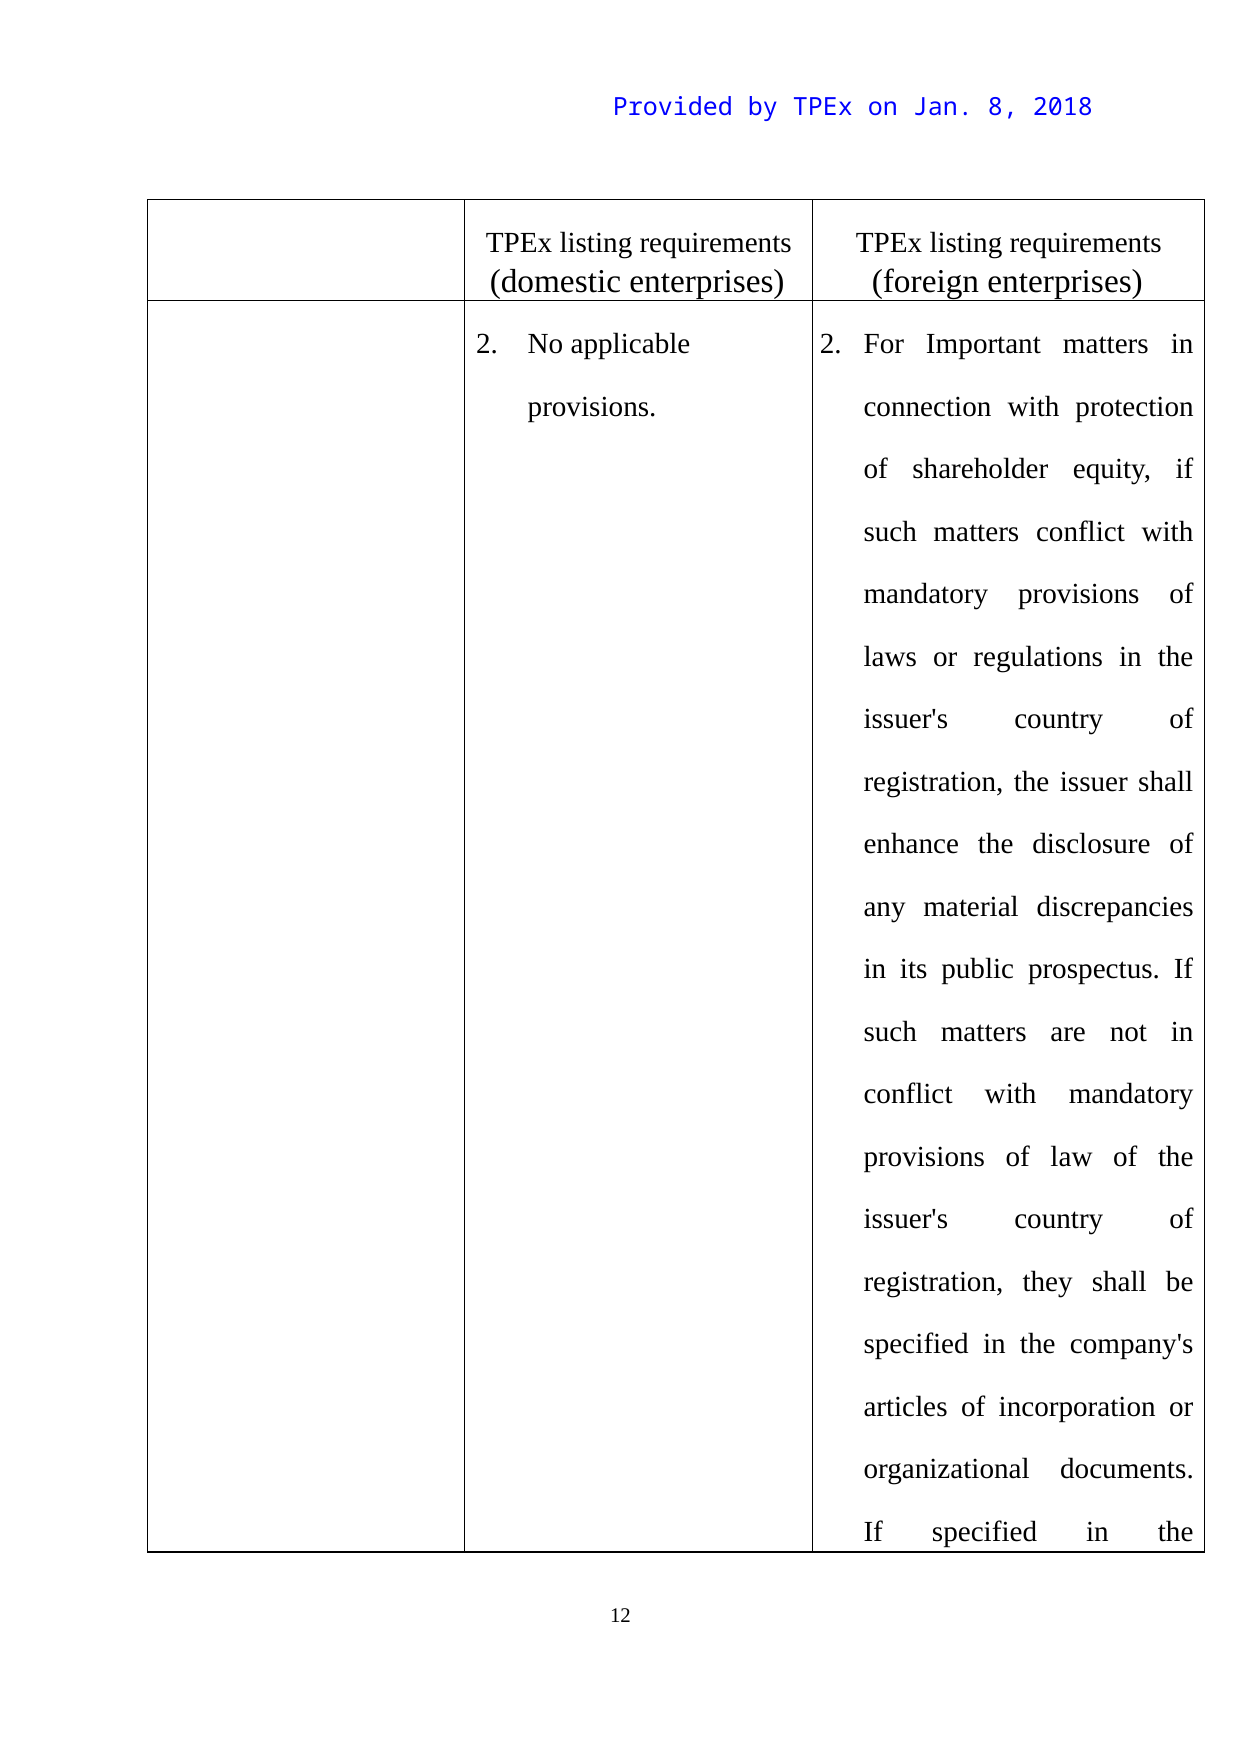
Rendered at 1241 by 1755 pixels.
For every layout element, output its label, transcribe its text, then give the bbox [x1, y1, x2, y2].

table_header [148, 200, 464, 300]
table_cell Domestic public companies are required to comply with the ROC Securities and Exchange Act and related regulations, directives, and policies. No applicable provisions. No applicable provisions. No applicable provisions. [465, 301, 812, 1551]
table_cell 2. For Important matters in connection with protection of shareholder equity, if such matters conflict with mandatory provisions of laws or regulations in the issuer's country of registration, the issuer shall enhance the disclosure of any material discrepancies in its public prospectus. If such matters are not in conflict with mandatory provisions of law of the issuer's country of registration, they shall be specified in the company's articles of incorporation or organizational documents. If specified in the [813, 301, 1204, 1551]
table_header TPEx listing requirements (domestic enterprises) [465, 200, 812, 300]
table_cell [148, 301, 464, 1551]
table_header TPEx listing requirements (foreign enterprises) [813, 200, 1204, 300]
